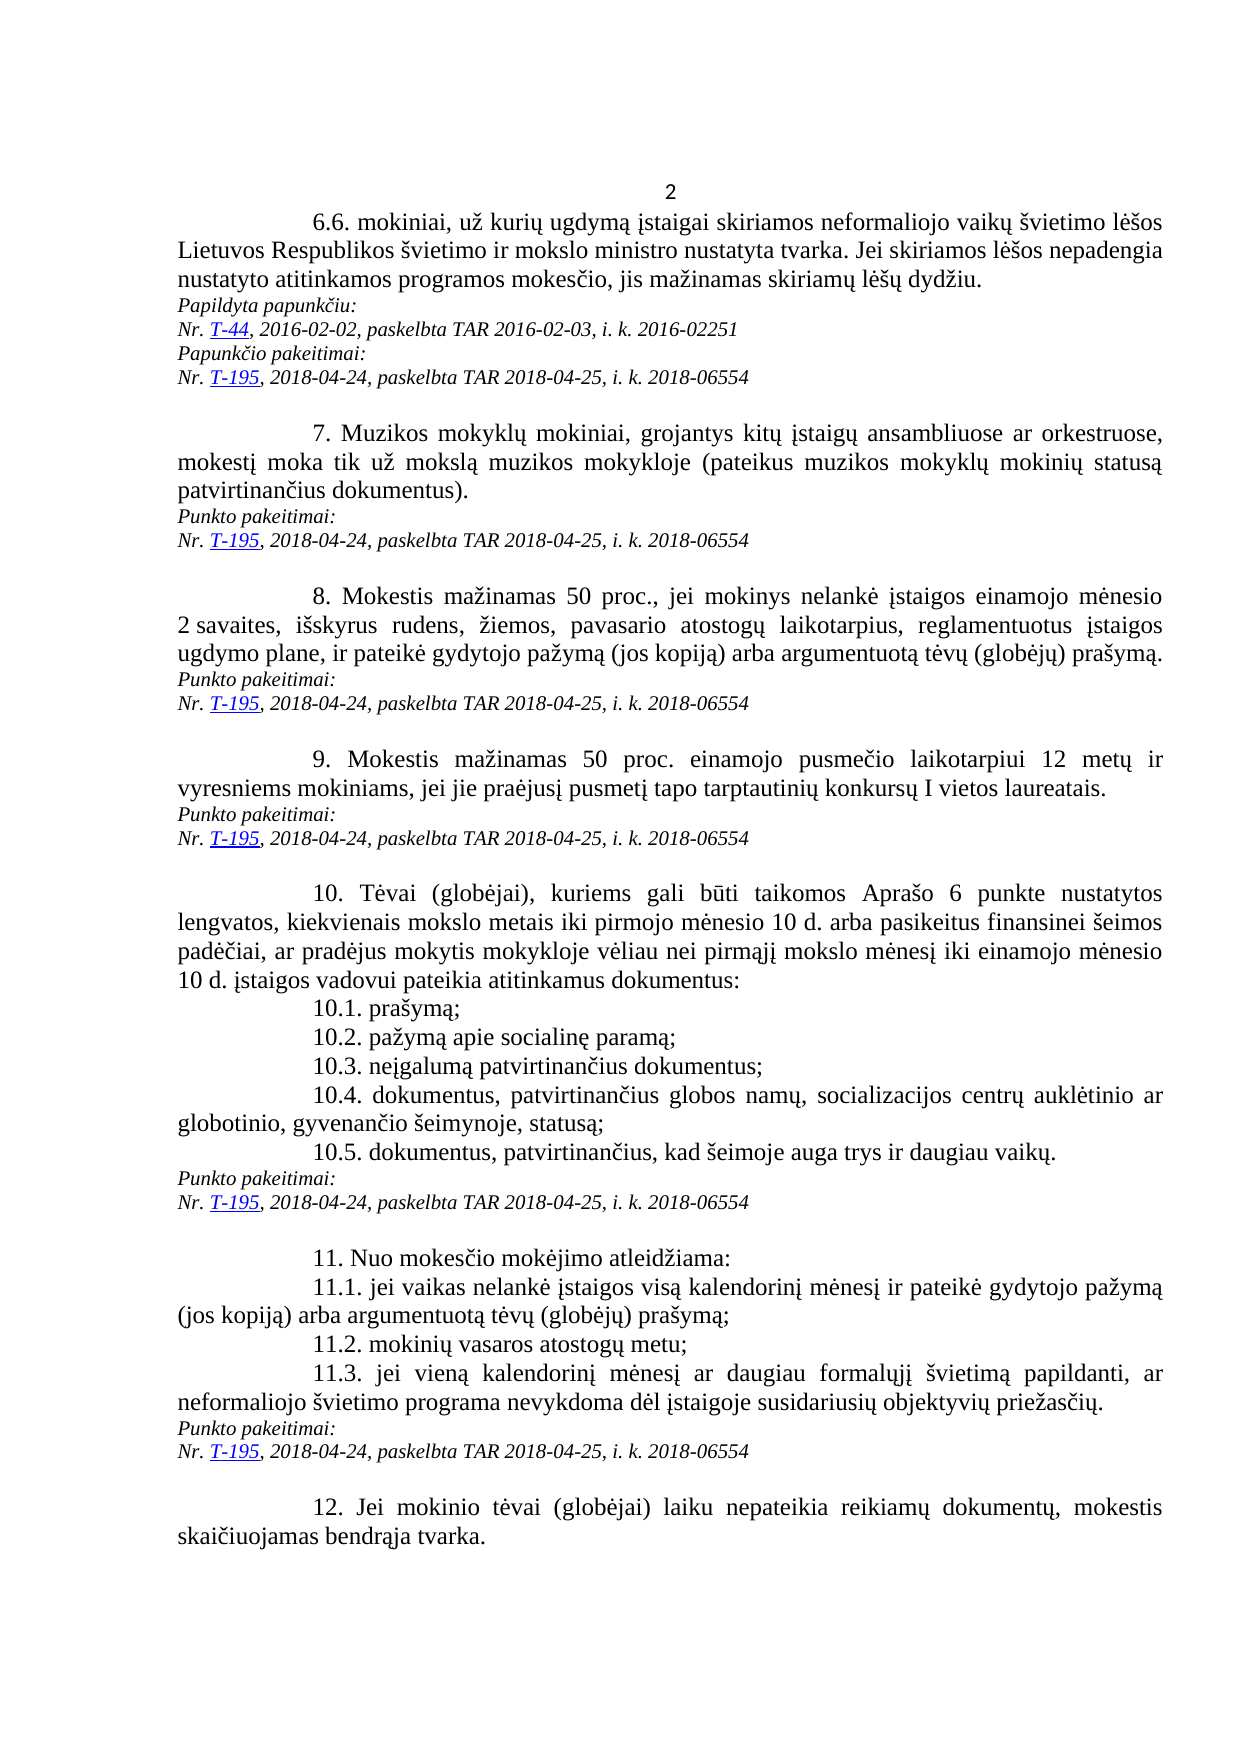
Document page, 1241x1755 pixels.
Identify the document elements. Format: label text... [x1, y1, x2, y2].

text Punkto pakeitimai: [177, 1415, 1163, 1439]
text 10.3. neįgalumą patvirtinančius dokumentus; [177, 1051, 1163, 1080]
text Punkto pakeitimai: [177, 504, 1163, 528]
text 10.2. pažymą apie socialinę paramą; [177, 1022, 1163, 1051]
text 10. Tėvai (globėjai), kuriems gali būti taikomos Aprašo 6 punkte nustatytos lengvatos, kiekvienais mokslo metais iki pirmojo mėnesio 10 d. arba pasikeitus finansinei šeimos padėčiai, ar pradėjus mokytis mokykloje vėliau nei pirmąjį mokslo mėnesį iki einamojo mėnesio 10 d. įstaigos vadovui pateikia atitinkamus dokumentus: [177, 878, 1163, 993]
text Papunkčio pakeitimai: [177, 341, 1163, 365]
text 9. Mokestis mažinamas 50 proc. einamojo pusmečio laikotarpiui 12 metų ir vyresniems mokiniams, jei jie praėjusį pusmetį tapo tarptautinių konkursų I vietos laureatais. [177, 744, 1163, 802]
text Punkto pakeitimai: [177, 1166, 1163, 1190]
text 11.2. mokinių vasaros atostogų metu; [177, 1329, 1163, 1358]
text 8. Mokestis mažinamas 50 proc., jei mokinys nelankė įstaigos einamojo mėnesio 2 savaites, išskyrus rudens, žiemos, pavasario atostogų laikotarpius, reglamentuotus įstaigos ugdymo plane, ir pateikė gydytojo pažymą (jos kopiją) arba argumentuotą tėvų (globėjų) prašymą. [177, 581, 1163, 667]
text Punkto pakeitimai: [177, 667, 1163, 691]
text Nr. T-195, 2018-04-24, paskelbta TAR 2018-04-25, i. k. 2018-06554 [177, 691, 1163, 715]
text 12. Jei mokinio tėvai (globėjai) laiku nepateikia reikiamų dokumentų, mokestis skaičiuojamas bendrąja tvarka. [177, 1492, 1163, 1550]
text 11. Nuo mokesčio mokėjimo atleidžiama: [177, 1243, 1163, 1272]
text Nr. T-195, 2018-04-24, paskelbta TAR 2018-04-25, i. k. 2018-06554 [177, 826, 1163, 850]
text 10.4. dokumentus, patvirtinančius globos namų, socializacijos centrų auklėtinio ar globotinio, gyvenančio šeimynoje, statusą; [177, 1080, 1163, 1137]
text 11.1. jei vaikas nelankė įstaigos visą kalendorinį mėnesį ir pateikė gydytojo pažymą (jos kopiją) arba argumentuotą tėvų (globėjų) prašymą; [177, 1272, 1163, 1329]
text 7. Muzikos mokyklų mokiniai, grojantys kitų įstaigų ansambliuose ar orkestruose, mokestį moka tik už mokslą muzikos mokykloje (pateikus muzikos mokyklų mokinių statusą patvirtinančius dokumentus). [177, 418, 1163, 504]
text Nr. T-195, 2018-04-24, paskelbta TAR 2018-04-25, i. k. 2018-06554 [177, 528, 1163, 552]
text Nr. T-195, 2018-04-24, paskelbta TAR 2018-04-25, i. k. 2018-06554 [177, 1190, 1163, 1214]
text 10.1. prašymą; [177, 993, 1163, 1022]
text Punkto pakeitimai: [177, 802, 1163, 826]
text Papildyta papunkčiu: [177, 293, 1163, 317]
text 11.3. jei vieną kalendorinį mėnesį ar daugiau formalųjį švietimą papildanti, ar neformaliojo švietimo programa nevykdoma dėl įstaigoje susidariusių objektyvių priežasčių. [177, 1358, 1163, 1415]
text 6.6. mokiniai, už kurių ugdymą įstaigai skiriamos neformaliojo vaikų švietimo lėšos Lietuvos Respublikos švietimo ir mokslo ministro nustatyta tvarka. Jei skiriamos lėšos nepadengia nustatyto atitinkamos programos mokesčio, jis mažinamas skiriamų lėšų dydžiu. [177, 207, 1163, 293]
text 10.5. dokumentus, patvirtinančius, kad šeimoje auga trys ir daugiau vaikų. [177, 1137, 1163, 1166]
text Nr. T-195, 2018-04-24, paskelbta TAR 2018-04-25, i. k. 2018-06554 [177, 1439, 1163, 1463]
text Nr. T-195, 2018-04-24, paskelbta TAR 2018-04-25, i. k. 2018-06554 [177, 365, 1163, 389]
text Nr. T-44, 2016-02-02, paskelbta TAR 2016-02-03, i. k. 2016-02251 [177, 317, 1163, 341]
